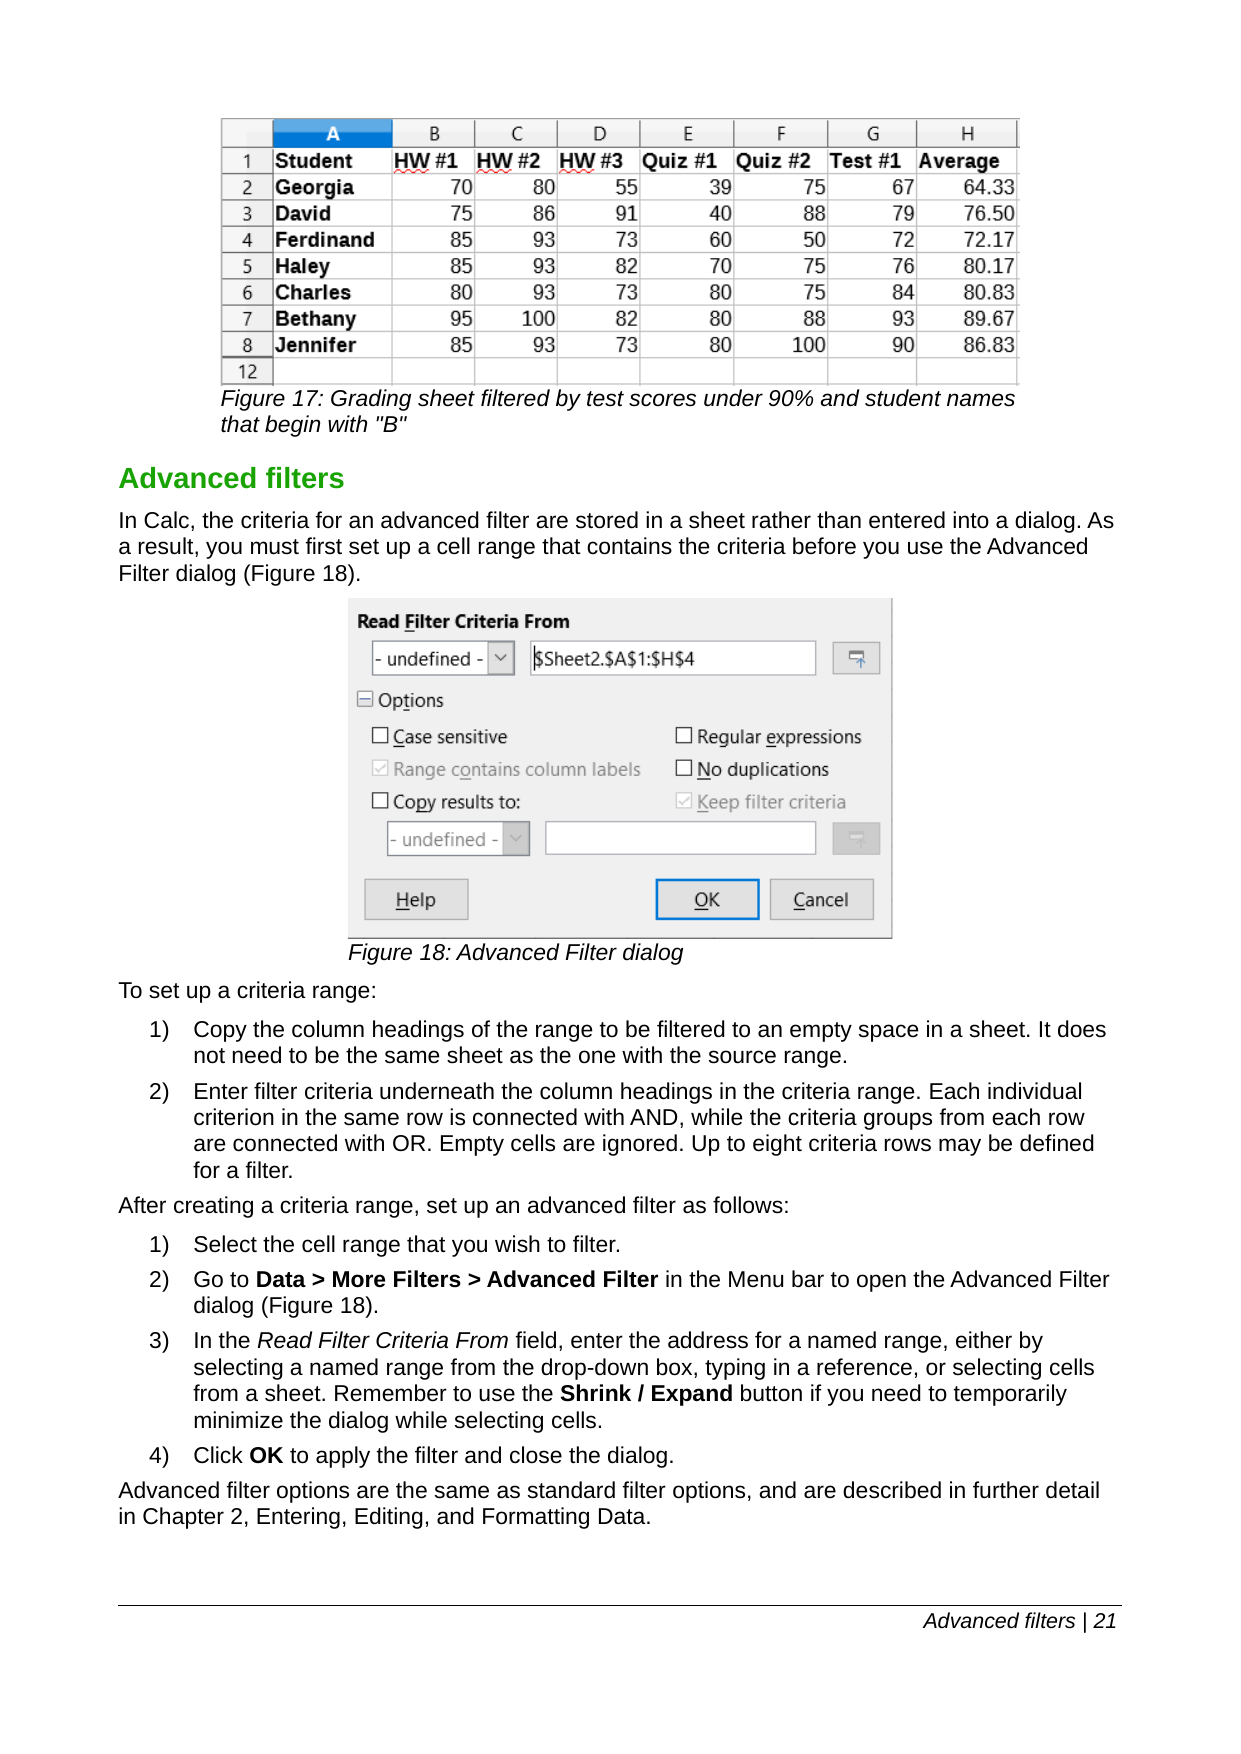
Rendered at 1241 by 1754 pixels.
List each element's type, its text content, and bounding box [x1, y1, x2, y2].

picture [347, 598, 893, 939]
text Figure 17: Grading sheet filtered by test scores under 90% and student names that begin with "B" [220, 386, 1020, 438]
picture [220, 118, 1020, 386]
list Click OK to apply the filter and close the dialog. [169, 1442, 1122, 1468]
list Go to Data > More Filters > Advanced Filter in the Menu bar to open the Advanced Filter dialog (Figure 18). [169, 1266, 1122, 1319]
text After creating a criteria range, set up an advanced filter as follows: [118, 1192, 1122, 1218]
text In Calc, the criteria for an advanced filter are stored in a sheet rather than entered into a dialog. As a result, you must first set up a cell range that contains the criteria before you use the Advanced Filter dialog (Figure 18). [118, 507, 1122, 586]
list Copy the column headings of the range to be filtered to an empty space in a sheet. It does not need to be the same sheet as the one with the source range. [169, 1016, 1122, 1069]
subtitle Advanced filters [118, 461, 1122, 495]
list Enter filter criteria underneath the column headings in the criteria range. Each individual criterion in the same row is connected with AND, while the criteria groups from each row are connected with OR. Empty cells are ignored. Up to eight criteria rows may be defined for a filter. [169, 1078, 1122, 1183]
text Advanced filter options are the same as standard filter options, and are described in further detail in Chapter 2, Entering, Editing, and Formatting Data. [118, 1477, 1122, 1530]
list Select the cell range that you wish to filter. [169, 1231, 1122, 1257]
text To set up a criteria range: [118, 977, 1122, 1003]
text Figure 18: Advanced Filter dialog [348, 939, 892, 965]
list In the Read Filter Criteria From field, enter the address for a named range, either by selecting a named range from the drop-down box, typing in a reference, or selecting cells from a sheet. Remember to use the Shrink / Expand button if you need to temporarily minimize the dialog while selecting cells. [169, 1327, 1122, 1433]
